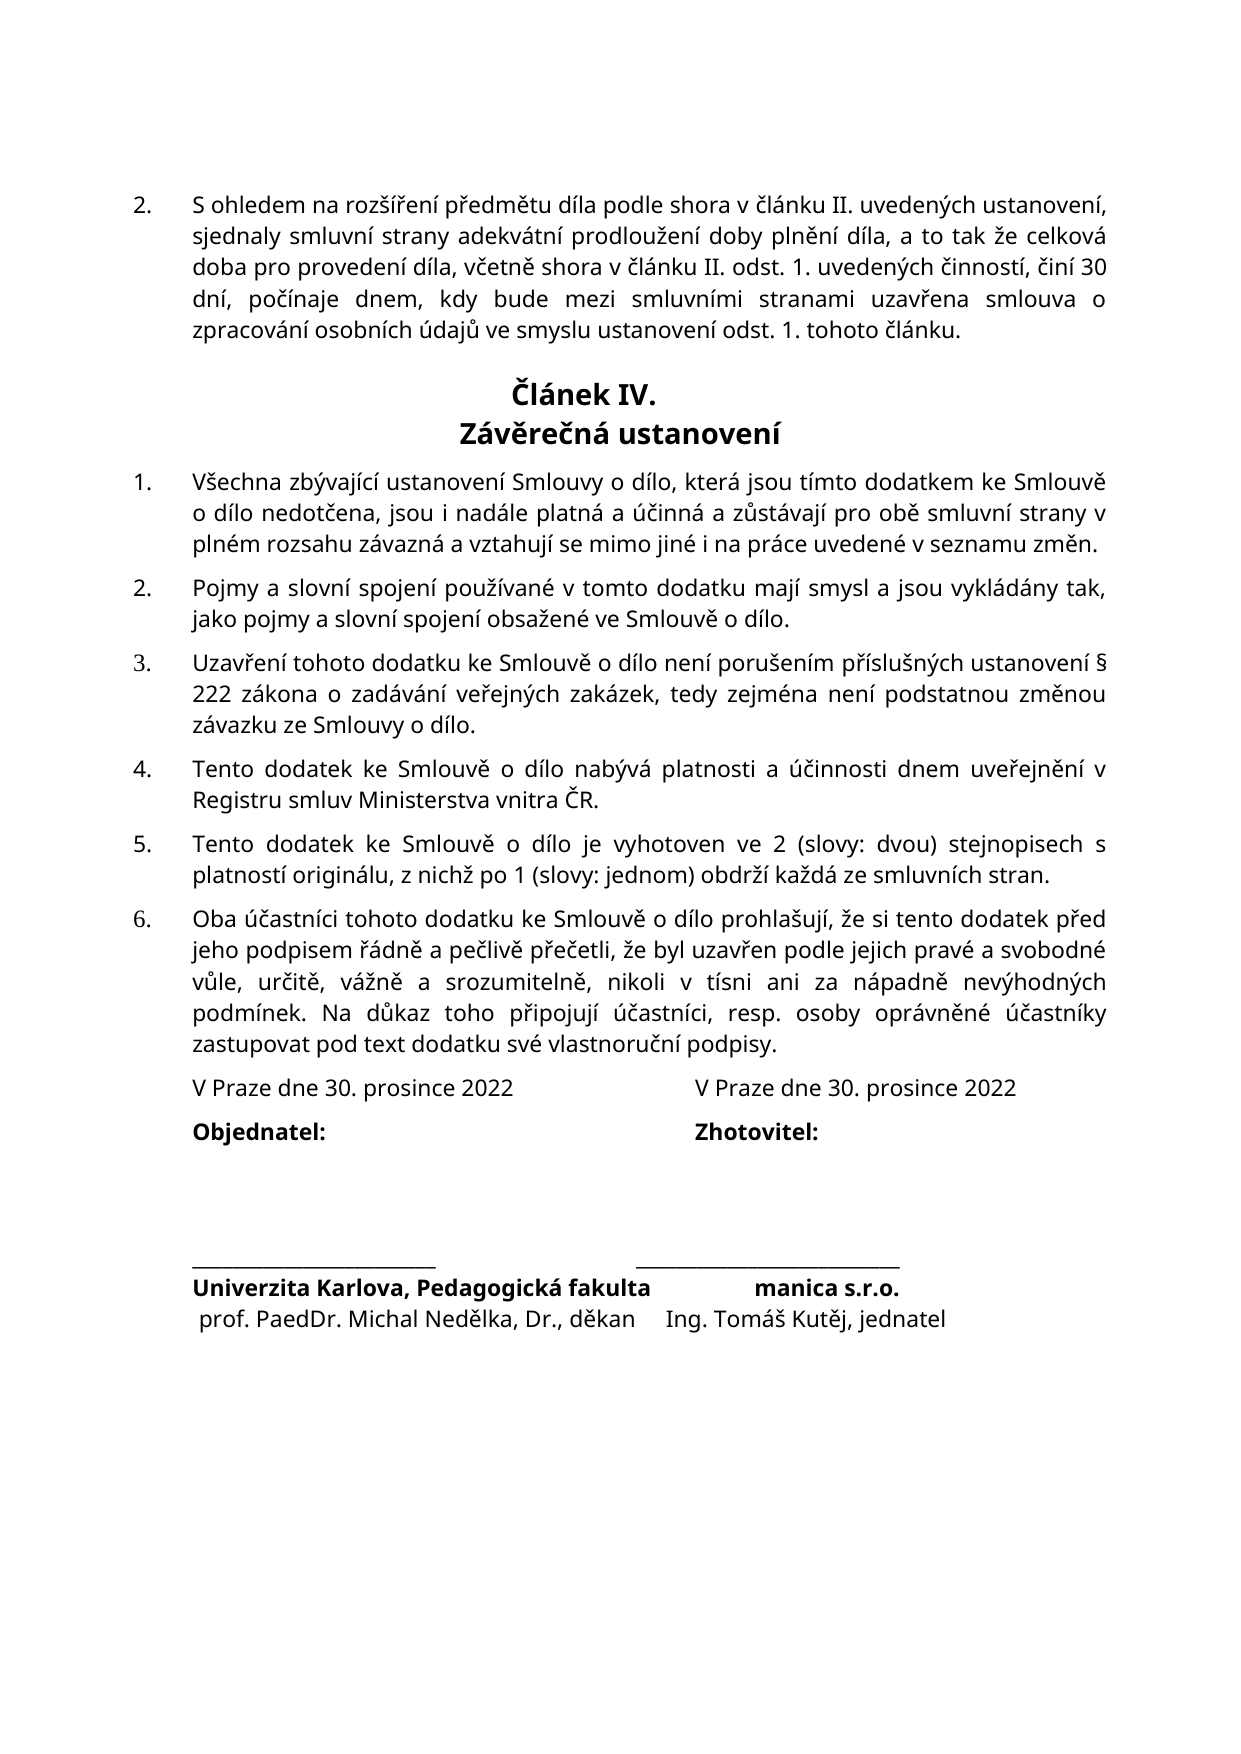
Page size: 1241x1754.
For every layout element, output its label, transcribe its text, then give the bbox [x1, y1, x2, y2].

text V Praze dne 30. prosince 2022 V Praze dne 30. prosince 2022 [162, 1072, 1107, 1103]
text Univerzita Karlova, Pedagogická fakulta manica s.r.o. [162, 1272, 1107, 1303]
list Pojmy a slovní spojení používané v tomto dodatku mají smysl a jsou vykládány tak, jako pojmy a slovní spojení obsažené ve Smlouvě o dílo. [133, 572, 1107, 634]
text Závěrečná ustanovení [133, 413, 1107, 453]
text ________________________ __________________________ [162, 1241, 1107, 1272]
text prof. PaedDr. Michal Nedělka, Dr., děkan Ing. Tomáš Kutěj, jednatel [133, 1303, 1107, 1334]
list Oba účastníci tohoto dodatku ke Smlouvě o dílo prohlašují, že si tento dodatek před jeho podpisem řádně a pečlivě přečetli, že byl uzavřen podle jejich pravé a svobodné vůle, určitě, vážně a srozumitelně, nikoli v tísni ani za nápadně nevýhodných podmínek. Na důkaz toho připojují účastníci, resp. osoby oprávněné účastníky zastupovat pod text dodatku své vlastnoruční podpisy. [133, 903, 1107, 1059]
list Tento dodatek ke Smlouvě o dílo je vyhotoven ve 2 (slovy: dvou) stejnopisech s platností originálu, z nichž po 1 (slovy: jednom) obdrží každá ze smluvních stran. [133, 828, 1107, 891]
text Objednatel: Zhotovitel: [162, 1116, 1107, 1147]
list S ohledem na rozšíření předmětu díla podle shora v článku II. uvedených ustanovení, sjednaly smluvní strany adekvátní prodloužení doby plnění díla, a to tak že celková doba pro provedení díla, včetně shora v článku II. odst. 1. uvedených činností, činí 30 dní, počínaje dnem, kdy bude mezi smluvními stranami uzavřena smlouva o zpracování osobních údajů ve smyslu ustanovení odst. 1. tohoto článku. [133, 189, 1107, 345]
list Tento dodatek ke Smlouvě o dílo nabývá platnosti a účinnosti dnem uveřejnění v Registru smluv Ministerstva vnitra ČR. [133, 753, 1107, 816]
list Všechna zbývající ustanovení Smlouvy o dílo, která jsou tímto dodatkem ke Smlouvě o dílo nedotčena, jsou i nadále platná a účinná a zůstávají pro obě smluvní strany v plném rozsahu závazná a vztahují se mimo jiné i na práce uvedené v seznamu změn. [133, 466, 1107, 559]
list Uzavření tohoto dodatku ke Smlouvě o dílo není porušením příslušných ustanovení § 222 zákona o zadávání veřejných zakázek, tedy zejména není podstatnou změnou závazku ze Smlouvy o dílo. [133, 647, 1107, 741]
